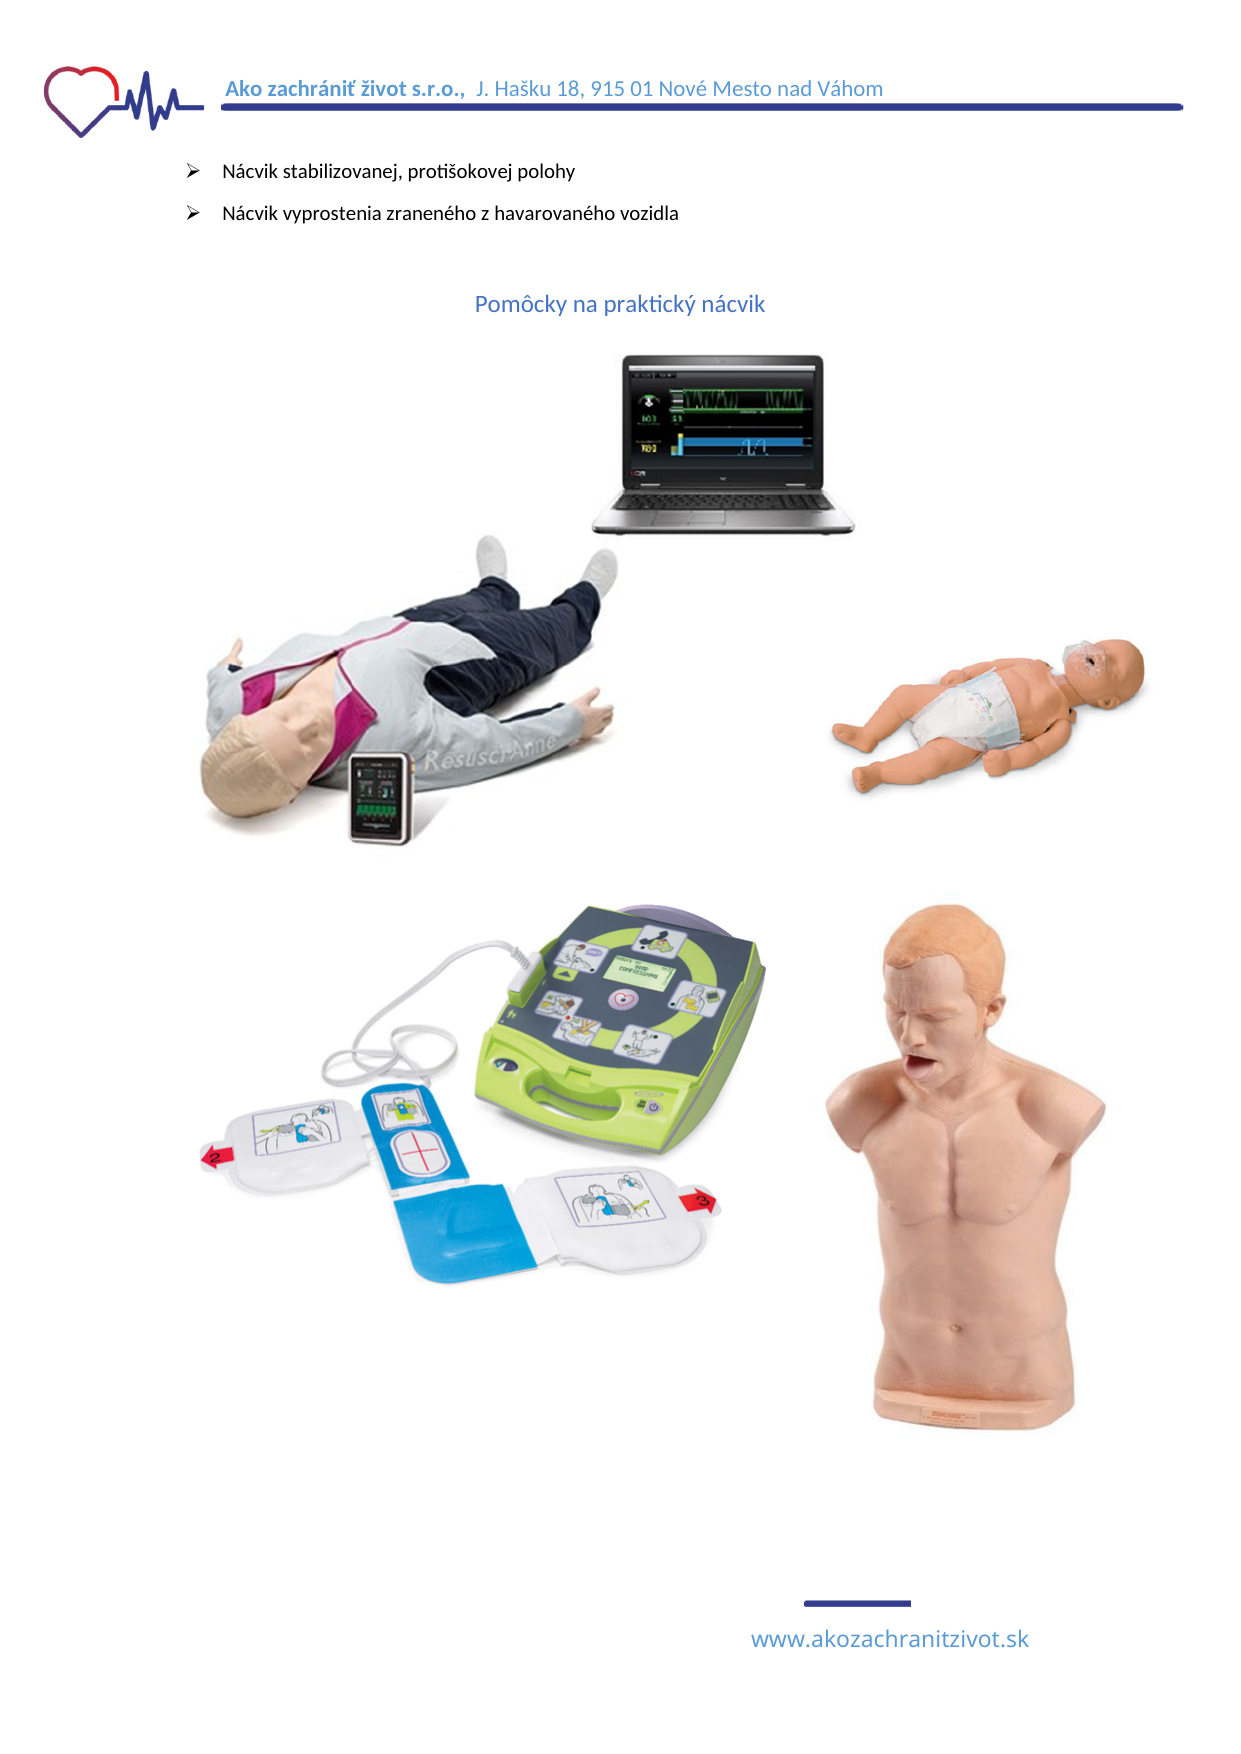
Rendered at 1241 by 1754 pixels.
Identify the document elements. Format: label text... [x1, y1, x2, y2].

list Nácvik vyprostenia zraneného z havarovaného vozidla [185, 200, 1093, 225]
text Pomôcky na praktický nácvik [148, 288, 1093, 319]
list Nácvik stabilizovanej, protišokovej polohy [185, 158, 1093, 183]
